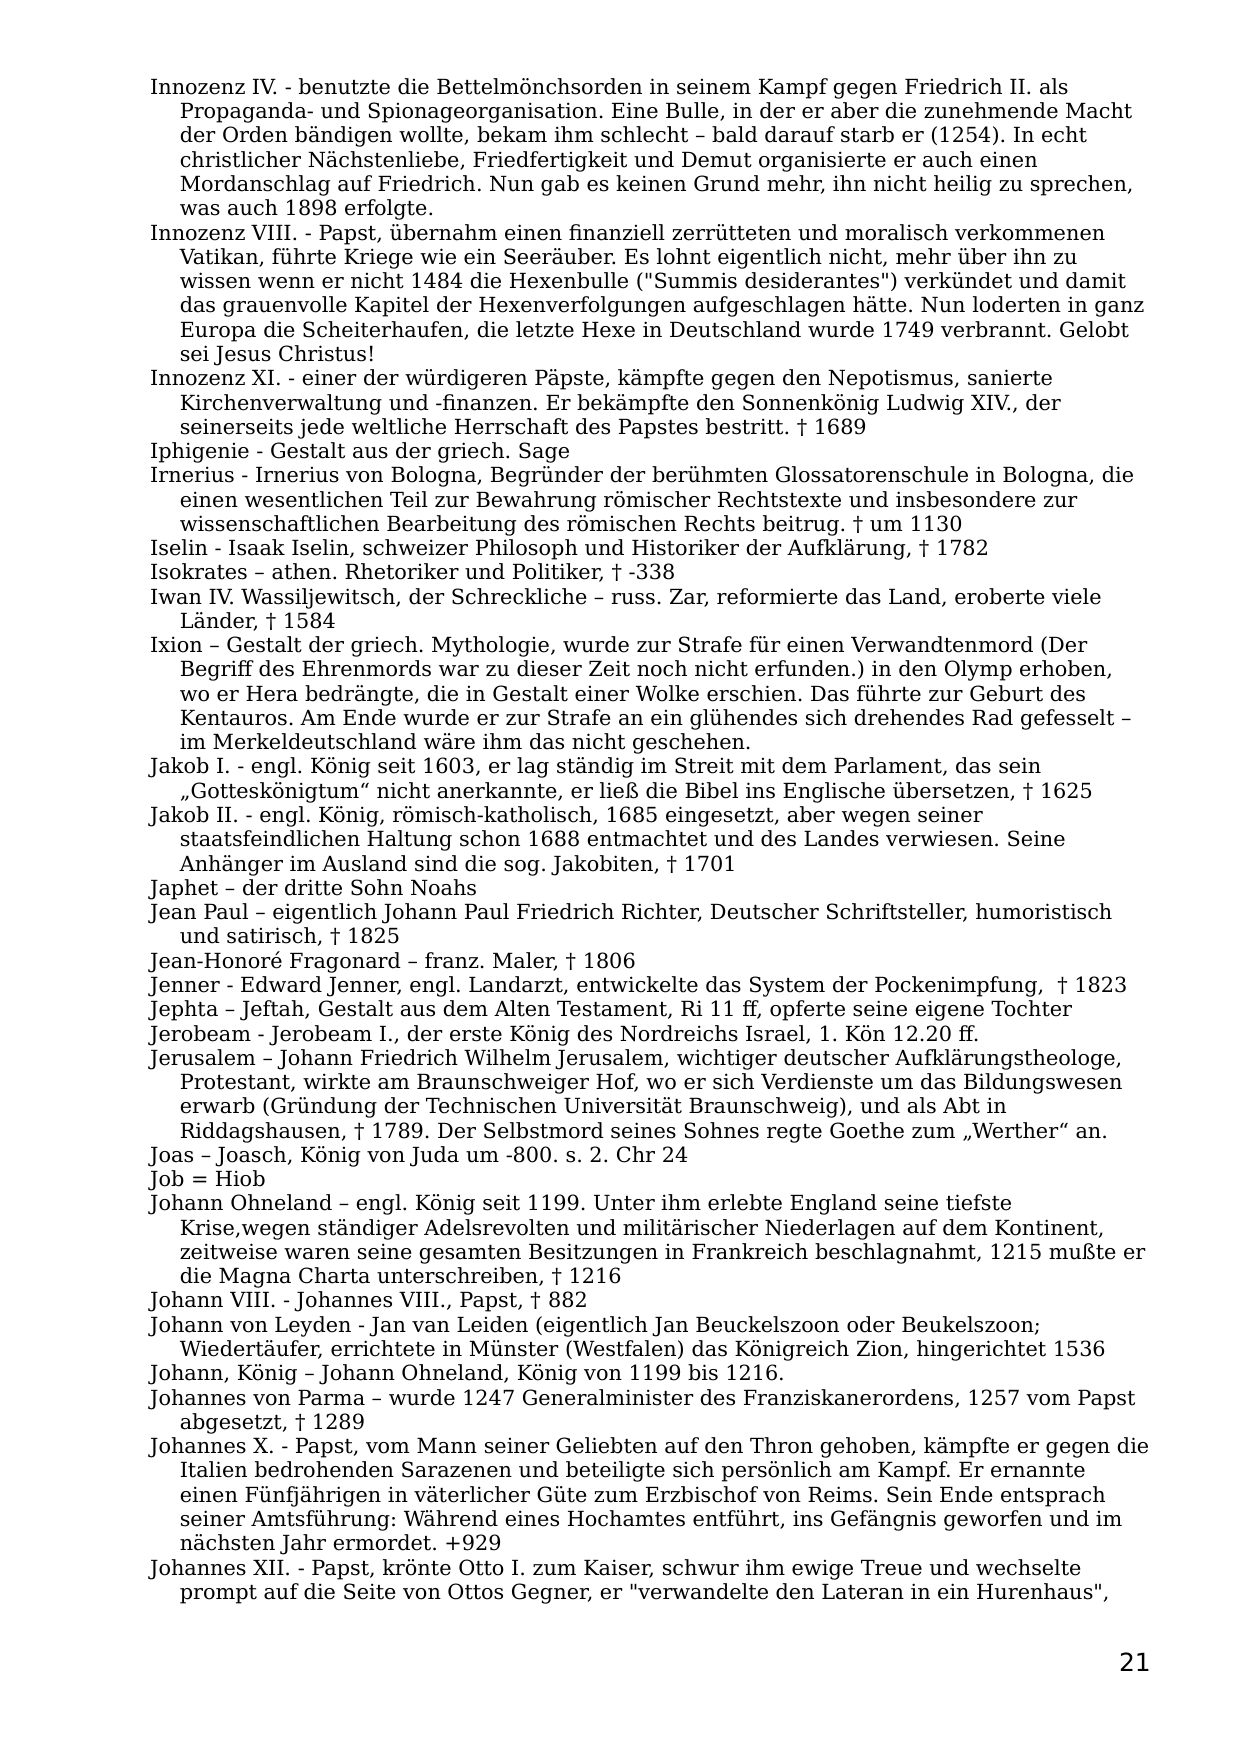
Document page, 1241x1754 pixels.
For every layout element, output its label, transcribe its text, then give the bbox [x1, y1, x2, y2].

text Irnerius - Irnerius von Bologna, Begründer der berühmten Glossatorenschule in Bologna, die einen wesentlichen Teil zur Bewahrung römischer Rechtstexte und insbesondere zur wissenschaftlichen Bearbeitung des römischen Rechts beitrug. † um 1130 [150, 463, 1151, 536]
text Jakob II. - engl. König, römisch-katholisch, 1685 eingesetzt, aber wegen seiner staatsfeindlichen Haltung schon 1688 entmachtet und des Landes verwiesen. Seine Anhänger im Ausland sind die sog. Jakobiten, † 1701 [150, 803, 1151, 876]
text Jerusalem – Johann Friedrich Wilhelm Jerusalem, wichtiger deutscher Aufklärungstheologe, Protestant, wirkte am Braunschweiger Hof, wo er sich Verdienste um das Bildungswesen erwarb (Gründung der Technischen Universität Braunschweig), und als Abt in Riddagshausen, † 1789. Der Selbstmord seines Sohnes regte Goethe zum „Werther“ an. [150, 1046, 1151, 1143]
text Johann, König – Johann Ohneland, König von 1199 bis 1216. [150, 1361, 1151, 1386]
text Johann von Leyden - Jan van Leiden (eigentlich Jan Beuckelszoon oder Beukelszoon; Wiedertäufer, errichtete in Münster (Westfalen) das Königreich Zion, hingerichtet 1536 [150, 1313, 1151, 1361]
text Joas – Joasch, König von Juda um -800. s. 2. Chr 24 [150, 1143, 1151, 1167]
text Jean-Honoré Fragonard – franz. Maler, † 1806 [150, 949, 1151, 973]
text Johannes XII. - Papst, krönte Otto I. zum Kaiser, schwur ihm ewige Treue und wechselte prompt auf die Seite von Ottos Gegner, er "verwandelte den Lateran in ein Hurenhaus", [150, 1556, 1151, 1604]
text Jenner - Edward Jenner, engl. Landarzt, entwickelte das System der Pockenimpfung, † 1823 [150, 973, 1151, 997]
text Iselin - Isaak Iselin, schweizer Philosoph und Historiker der Aufklärung, † 1782 [150, 536, 1151, 560]
text Innozenz IV. - benutzte die Bettelmönchsorden in seinem Kampf gegen Friedrich II. als Propaganda- und Spionageorganisation. Eine Bulle, in der er aber die zunehmende Macht der Orden bändigen wollte, bekam ihm schlecht – bald darauf starb er (1254). In echt christlicher Nächstenliebe, Friedfertigkeit und Demut organisierte er auch einen Mordanschlag auf Friedrich. Nun gab es keinen Grund mehr, ihn nicht heilig zu sprechen, was auch 1898 erfolgte. [150, 75, 1151, 221]
text Innozenz VIII. - Papst, übernahm einen finanziell zerrütteten und moralisch verkommenen Vatikan, führte Kriege wie ein Seeräuber. Es lohnt eigentlich nicht, mehr über ihn zu wissen wenn er nicht 1484 die Hexenbulle ("Summis desiderantes") verkündet und damit das grauenvolle Kapitel der Hexenverfolgungen aufgeschlagen hätte. Nun loderten in ganz Europa die Scheiterhaufen, die letzte Hexe in Deutschland wurde 1749 verbrannt. Gelobt sei Jesus Christus! [150, 221, 1151, 366]
text Johannes von Parma – wurde 1247 Generalminister des Franziskanerordens, 1257 vom Papst abgesetzt, † 1289 [150, 1386, 1151, 1434]
text Ixion – Gestalt der griech. Mythologie, wurde zur Strafe für einen Verwandtenmord (Der Begriff des Ehrenmords war zu dieser Zeit noch nicht erfunden.) in den Olymp erhoben, wo er Hera bedrängte, die in Gestalt einer Wolke erschien. Das führte zur Geburt des Kentauros. Am Ende wurde er zur Strafe an ein glühendes sich drehendes Rad gefesselt – im Merkeldeutschland wäre ihm das nicht geschehen. [150, 633, 1151, 754]
text Jakob I. - engl. König seit 1603, er lag ständig im Streit mit dem Parlament, das sein „Gotteskönigtum“ nicht anerkannte, er ließ die Bibel ins Englische übersetzen, † 1625 [150, 754, 1151, 803]
text Japhet – der dritte Sohn Noahs [150, 876, 1151, 900]
text Iwan IV. Wassiljewitsch, der Schreckliche – russ. Zar, reformierte das Land, eroberte viele Länder, † 1584 [150, 585, 1151, 633]
text Johann Ohneland – engl. König seit 1199. Unter ihm erlebte England seine tiefste Krise,wegen ständiger Adelsrevolten und militärischer Niederlagen auf dem Kontinent, zeitweise waren seine gesamten Besitzungen in Frankreich beschlagnahmt, 1215 mußte er die Magna Charta unterschreiben, † 1216 [150, 1191, 1151, 1288]
text Iphigenie - Gestalt aus der griech. Sage [150, 439, 1151, 463]
text Johann VIII. - Johannes VIII., Papst, † 882 [150, 1288, 1151, 1313]
text Jean Paul – eigentlich Johann Paul Friedrich Richter, Deutscher Schriftsteller, humoristisch und satirisch, † 1825 [150, 900, 1151, 949]
text Job = Hiob [150, 1167, 1151, 1191]
text Innozenz XI. - einer der würdigeren Päpste, kämpfte gegen den Nepotismus, sanierte Kirchenverwaltung und -finanzen. Er bekämpfte den Sonnenkönig Ludwig XIV., der seinerseits jede weltliche Herrschaft des Papstes bestritt. † 1689 [150, 366, 1151, 439]
text Isokrates – athen. Rhetoriker und Politiker, † -338 [150, 560, 1151, 585]
text Johannes X. - Papst, vom Mann seiner Geliebten auf den Thron gehoben, kämpfte er gegen die Italien bedrohenden Sarazenen und beteiligte sich persönlich am Kampf. Er ernannte einen Fünfjährigen in väterlicher Güte zum Erzbischof von Reims. Sein Ende entsprach seiner Amtsführung: Während eines Hochamtes entführt, ins Gefängnis geworfen und im nächsten Jahr ermordet. +929 [150, 1434, 1151, 1556]
text Jephta – Jeftah, Gestalt aus dem Alten Testament, Ri 11 ff, opferte seine eigene Tochter [150, 997, 1151, 1022]
text Jerobeam - Jerobeam I., der erste König des Nordreichs Israel, 1. Kön 12.20 ff. [150, 1022, 1151, 1046]
